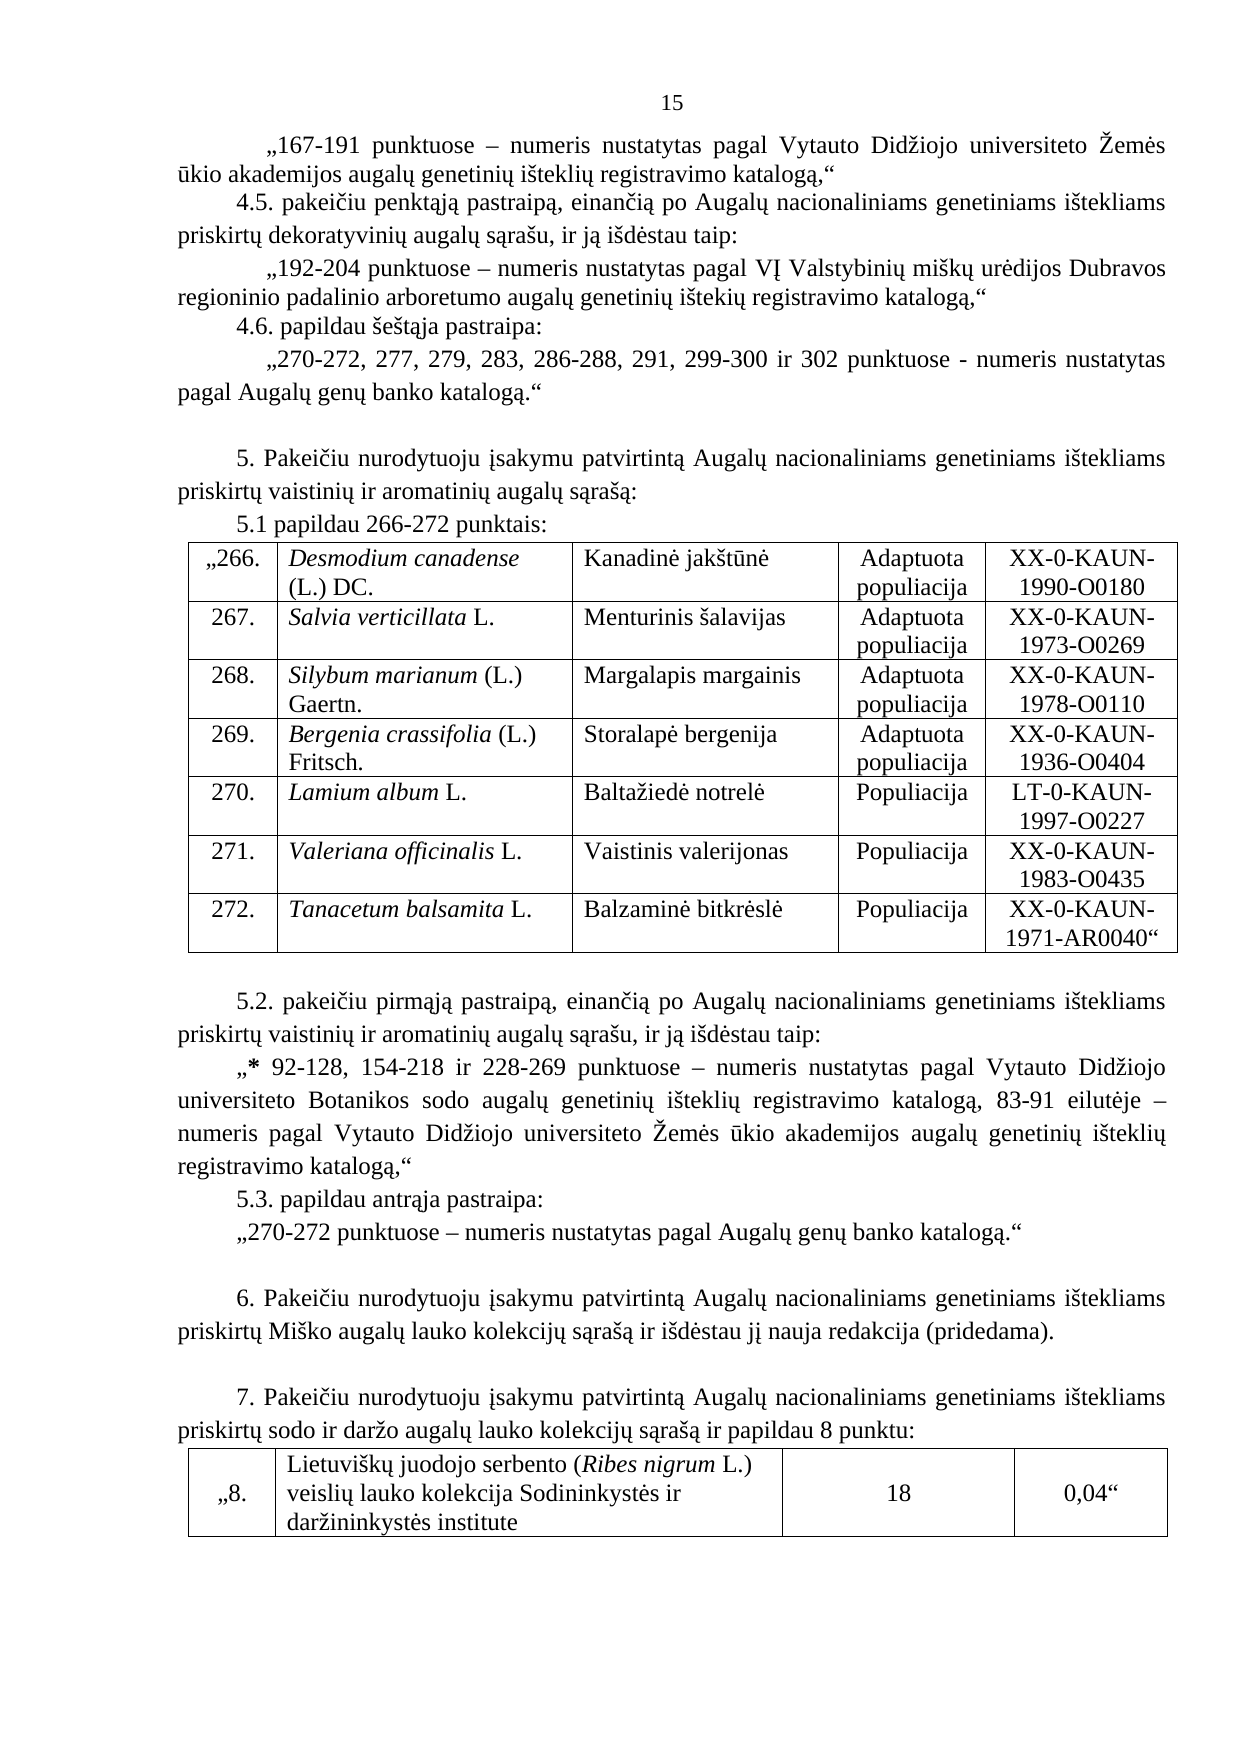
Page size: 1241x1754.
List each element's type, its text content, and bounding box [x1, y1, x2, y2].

text 5.2. pakeičiu pirmąją pastraipą, einančią po Augalų nacionaliniams genetiniams ištekliams priskirtų vaistinių ir aromatinių augalų sąrašu, ir ją išdėstau taip: [177, 986, 1166, 1048]
table_cell Adaptuota populiacija [839, 660, 985, 718]
table_cell Adaptuota populiacija [839, 602, 985, 659]
table_cell Lamium album L. [278, 777, 572, 835]
text 4.6. papildau šeštąja pastraipa: [177, 311, 1166, 340]
table_header XX-0-KAUN-1990-O0180 [986, 543, 1177, 601]
text 5. Pakeičiu nurodytuoju įsakymu patvirtintą Augalų nacionaliniams genetiniams ištekliams priskirtų vaistinių ir aromatinių augalų sąrašą: [177, 443, 1166, 505]
table_cell Baltažiedė notrelė [573, 777, 838, 835]
table_cell 272. [189, 894, 277, 952]
table_cell Salvia verticillata L. [278, 602, 572, 659]
table_cell 267. [189, 602, 277, 659]
table_header Lietuviškų juodojo serbento (Ribes nigrum L.) veislių lauko kolekcija Sodininkystės ir daržininkystės institute [276, 1449, 782, 1536]
text „* 92-128, 154-218 ir 228-269 punktuose – numeris nustatytas pagal Vytauto Didžiojo universiteto Botanikos sodo augalų genetinių išteklių registravimo katalogą, 83-91 eilutėje – numeris pagal Vytauto Didžiojo universiteto Žemės ūkio akademijos augalų genetinių išteklių registravimo katalogą,“ [177, 1052, 1166, 1180]
table_cell XX-0-KAUN-1978-O0110 [986, 660, 1177, 718]
table_cell XX-0-KAUN-1936-O0404 [986, 719, 1177, 776]
table_header 18 [783, 1449, 1014, 1536]
table_cell Bergenia crassifolia (L.) Fritsch. [278, 719, 572, 776]
table_cell 271. [189, 836, 277, 893]
table_cell Storalapė bergenija [573, 719, 838, 776]
table_cell Tanacetum balsamita L. [278, 894, 572, 952]
table_cell XX-0-KAUN-1973-O0269 [986, 602, 1177, 659]
table_cell Adaptuota populiacija [839, 719, 985, 776]
table_header Adaptuota populiacija [839, 543, 985, 601]
text 4.5. pakeičiu penktąją pastraipą, einančią po Augalų nacionaliniams genetiniams ištekliams priskirtų dekoratyvinių augalų sąrašu, ir ją išdėstau taip: [177, 187, 1166, 249]
table_cell Populiacija [839, 894, 985, 952]
text „192-204 punktuose – numeris nustatytas pagal VĮ Valstybinių miškų urėdijos Dubravos regioninio padalinio arboretumo augalų genetinių ištekių registravimo katalogą,“ [177, 253, 1166, 311]
text 7. Pakeičiu nurodytuoju įsakymu patvirtintą Augalų nacionaliniams genetiniams ištekliams priskirtų sodo ir daržo augalų lauko kolekcijų sąrašą ir papildau 8 punktu: [177, 1382, 1166, 1444]
table_cell XX-0-KAUN-1971-AR0040“ [986, 894, 1177, 952]
table_cell Vaistinis valerijonas [573, 836, 838, 893]
text „270-272, 277, 279, 283, 286-288, 291, 299-300 ir 302 punktuose - numeris nustatytas pagal Augalų genų banko katalogą.“ [177, 344, 1166, 406]
table_cell XX-0-KAUN-1983-O0435 [986, 836, 1177, 893]
text „167-191 punktuose – numeris nustatytas pagal Vytauto Didžiojo universiteto Žemės ūkio akademijos augalų genetinių išteklių registravimo katalogą,“ [177, 130, 1166, 187]
table_cell Populiacija [839, 836, 985, 893]
table_cell Valeriana officinalis L. [278, 836, 572, 893]
table_header „266. [189, 543, 277, 601]
table_header „8. [189, 1449, 275, 1536]
table_cell Balzaminė bitkrėslė [573, 894, 838, 952]
table_cell 270. [189, 777, 277, 835]
table_cell LT-0-KAUN-1997-O0227 [986, 777, 1177, 835]
table_cell 269. [189, 719, 277, 776]
table_cell Populiacija [839, 777, 985, 835]
table_cell Margalapis margainis [573, 660, 838, 718]
table_header Kanadinė jakštūnė [573, 543, 838, 601]
table_cell 268. [189, 660, 277, 718]
text 5.1 papildau 266-272 punktais: [177, 509, 1166, 538]
table_header 0,04“ [1015, 1449, 1167, 1536]
text „270-272 punktuose – numeris nustatytas pagal Augalų genų banko katalogą.“ [177, 1217, 1166, 1246]
table_cell Silybum marianum (L.) Gaertn. [278, 660, 572, 718]
table_header Desmodium canadense (L.) DC. [278, 543, 572, 601]
text 5.3. papildau antrąja pastraipa: [177, 1184, 1166, 1213]
text 6. Pakeičiu nurodytuoju įsakymu patvirtintą Augalų nacionaliniams genetiniams ištekliams priskirtų Miško augalų lauko kolekcijų sąrašą ir išdėstau jį nauja redakcija (pridedama). [177, 1283, 1166, 1345]
table_cell Menturinis šalavijas [573, 602, 838, 659]
